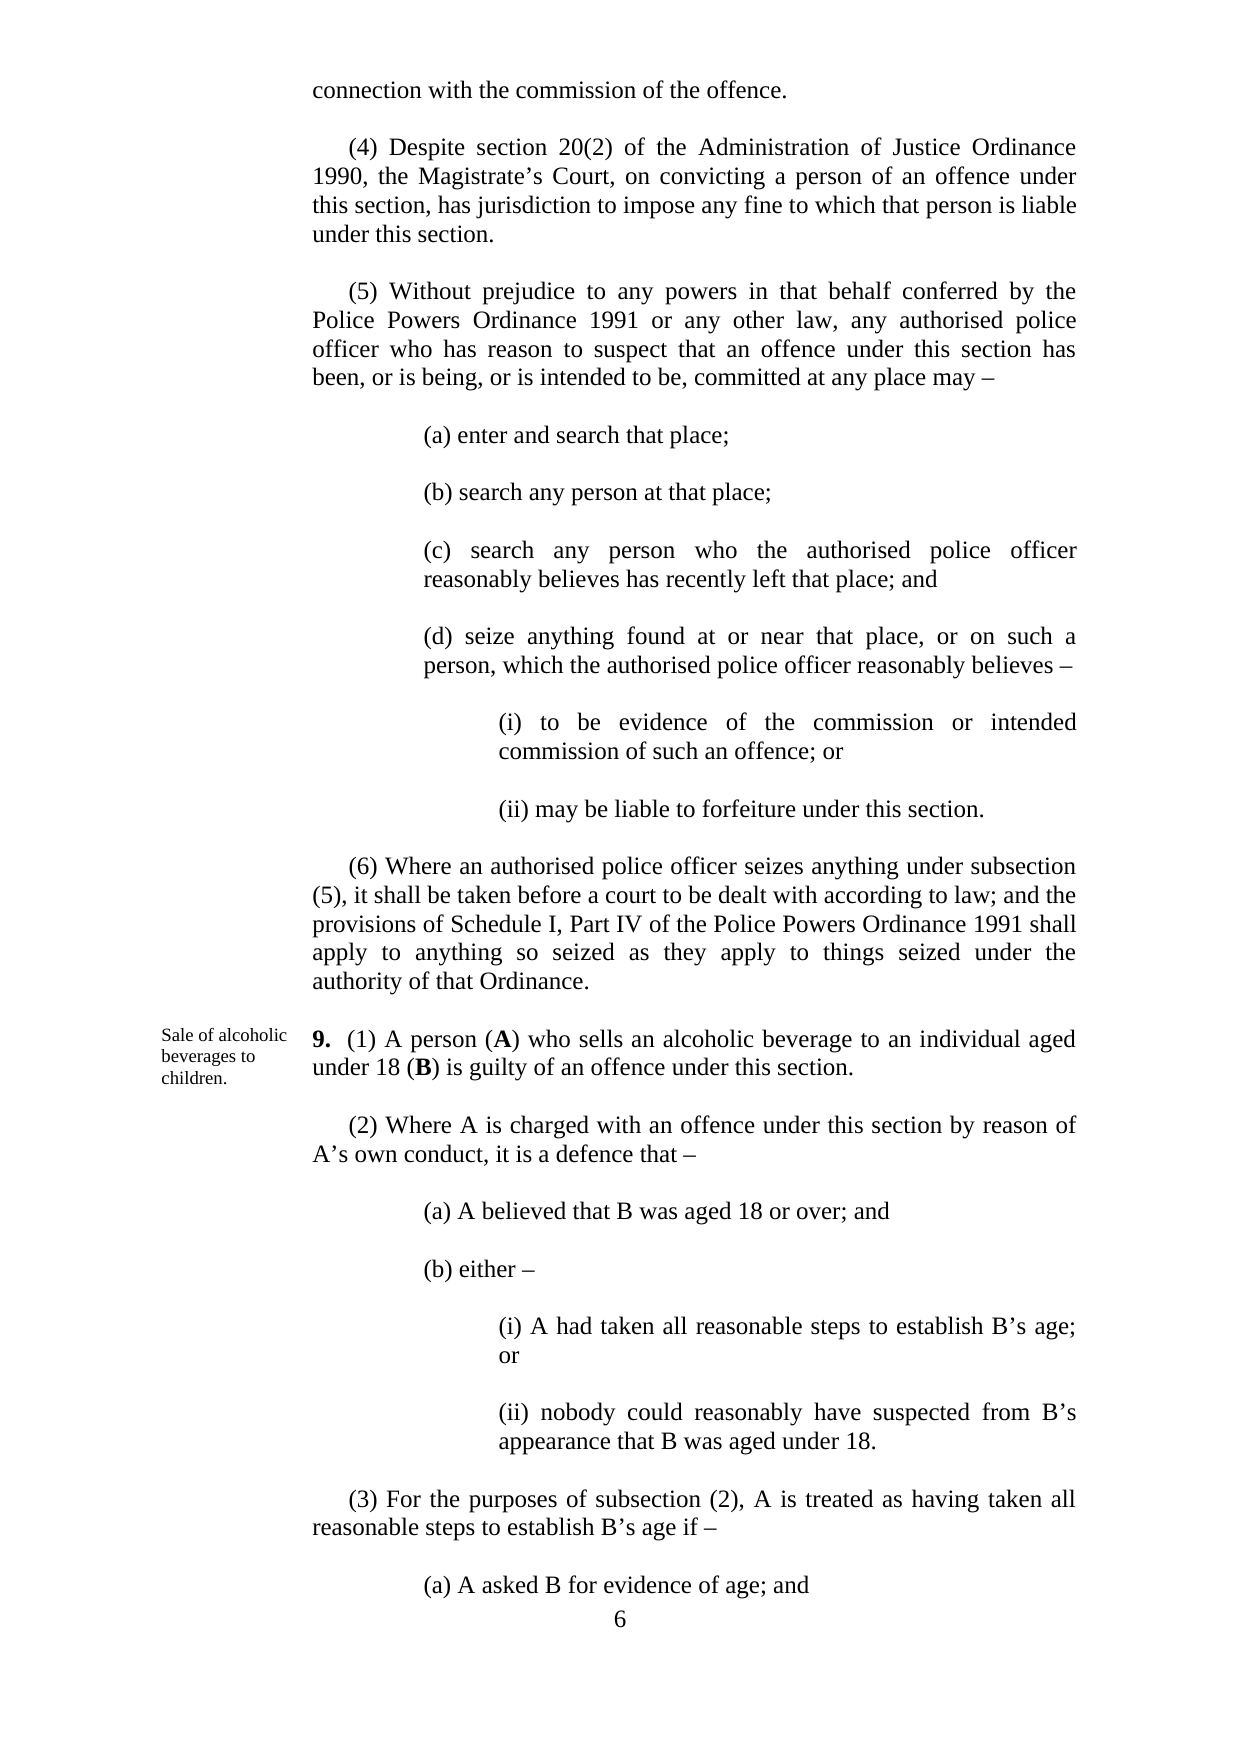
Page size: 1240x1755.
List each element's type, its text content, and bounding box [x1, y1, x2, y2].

table_cell [150, 75, 301, 1024]
table_cell connection with the commission of the offence. (4) Despite section 20(2) of the Administration of Justice Ordinance 1990, the Magistrate’s Court, on convicting a person of an offence under this section, has jurisdiction to impose any fine to which that person is liable under this section. (5) Without prejudice to any powers in that behalf conferred by the Police Powers Ordinance 1991 or any other law, any authorised police officer who has reason to suspect that an offence under this section has been, or is being, or is intended to be, committed at any place may – (a) enter and search that place; (b) search any person at that place; (c) search any person who the authorised police officer reasonably believes has recently left that place; and (d) seize anything found at or near that place, or on such a person, which the authorised police officer reasonably believes – (i) to be evidence of the commission or intended commission of such an offence; or (ii) may be liable to forfeiture under this section. (6) Where an authorised police officer seizes anything under subsection (5), it shall be taken before a court to be dealt with according to law; and the provisions of Schedule I, Part IV of the Police Powers Ordinance 1991 shall apply to anything so seized as they apply to things seized under the authority of that Ordinance. [301, 75, 1088, 1024]
table_cell Sale of alcoholic beverages to children. [150, 1024, 301, 1599]
table_cell 9. (1) A person (A) who sells an alcoholic beverage to an individual aged under 18 (B) is guilty of an offence under this section. (2) Where A is charged with an offence under this section by reason of A’s own conduct, it is a defence that – (a) A believed that B was aged 18 or over; and (b) either – (i) A had taken all reasonable steps to establish B’s age; or (ii) nobody could reasonably have suspected from B’s appearance that B was aged under 18. (3) For the purposes of subsection (2), A is treated as having taken all reasonable steps to establish B’s age if – (a) A asked B for evidence of age; and [301, 1024, 1088, 1599]
